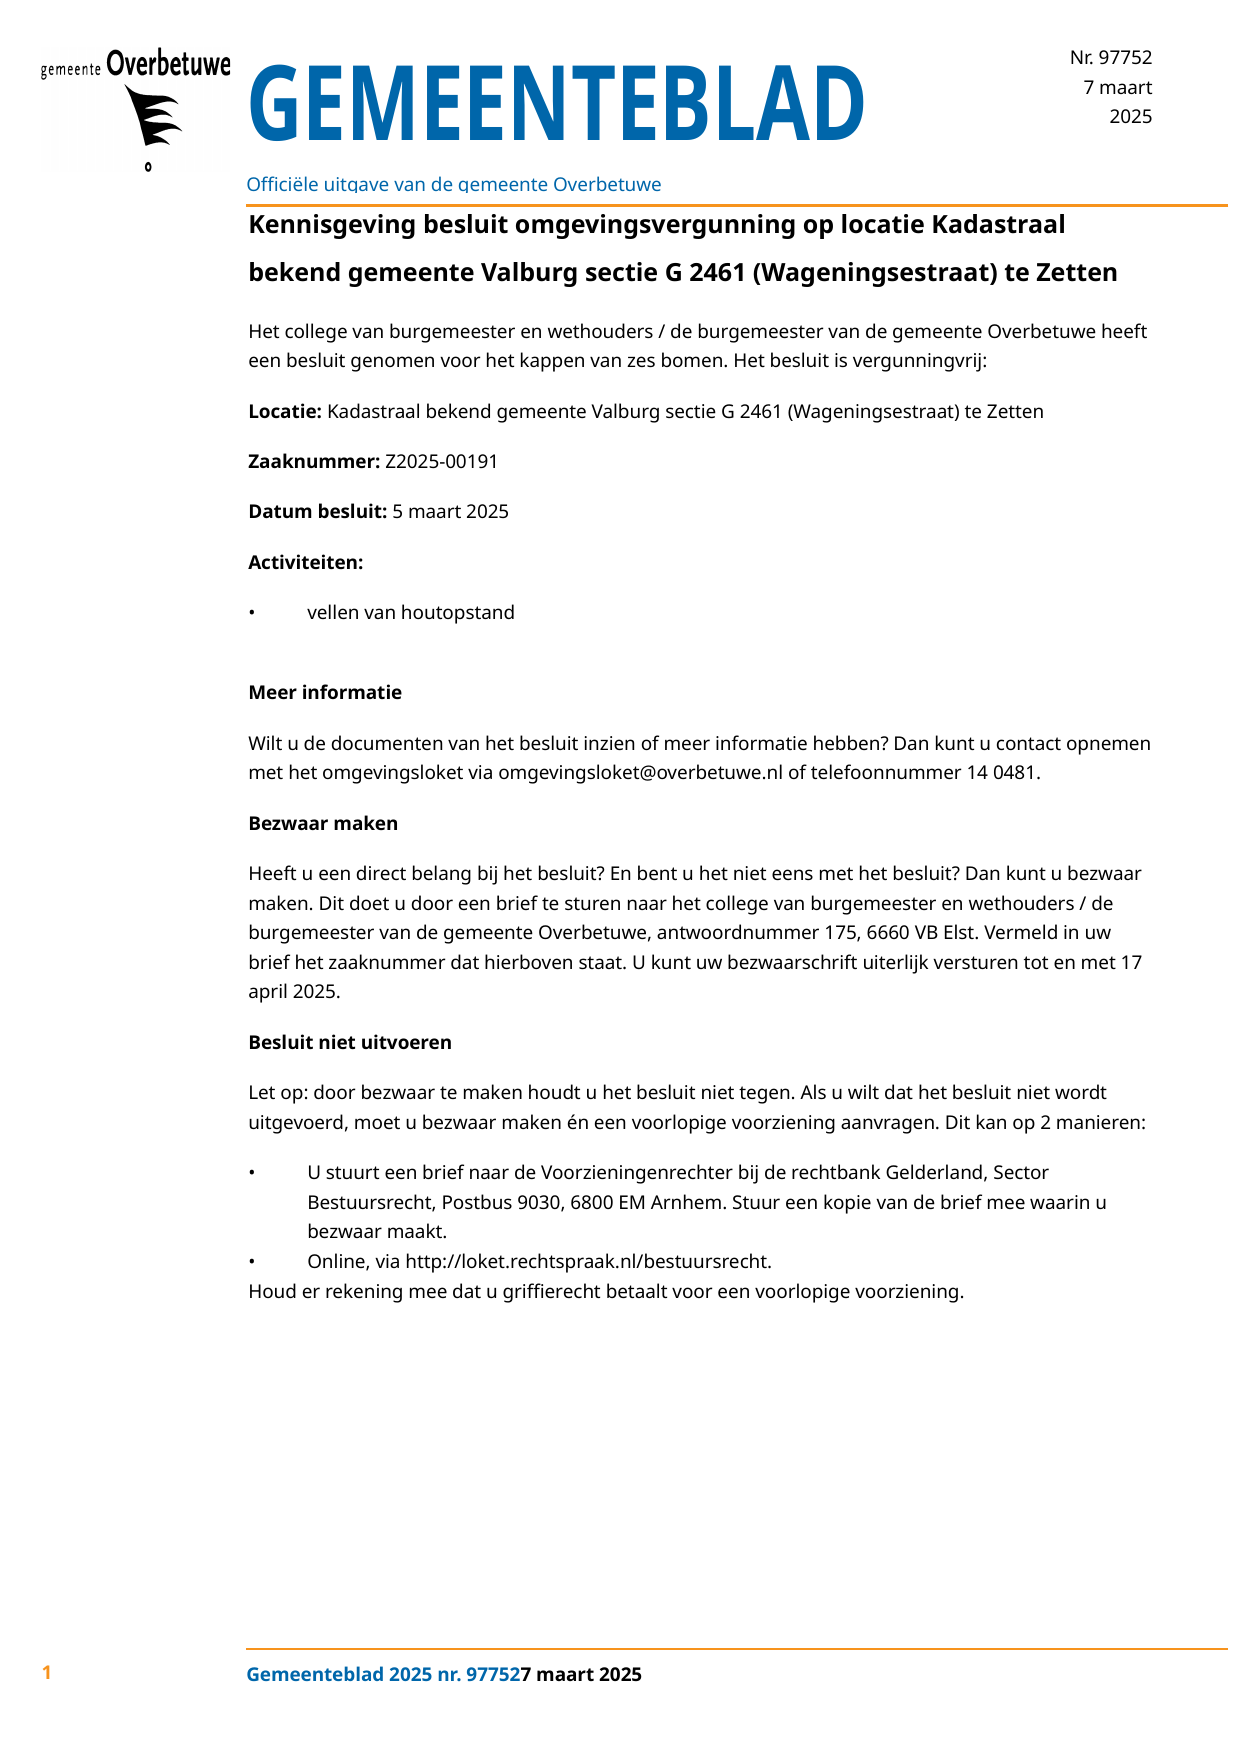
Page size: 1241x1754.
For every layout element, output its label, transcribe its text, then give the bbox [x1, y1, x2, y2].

text Locatie: Kadastraal bekend gemeente Valburg sectie G 2461 (Wageningsestraat) te Zetten [248, 398, 1152, 424]
text Activiteiten: [248, 549, 1152, 575]
text Zaaknummer: Z2025-00191 [248, 448, 1152, 474]
text Het college van burgemeester en wethouders / de burgemeester van de gemeente Overbetuwe heeft een besluit genomen voor het kappen van zes bomen. Het besluit is vergunningvrij: [248, 318, 1152, 373]
list U stuurt een brief naar de Voorzieningenrechter bij de rechtbank Gelderland, Sector Bestuursrecht, Postbus 9030, 6800 EM Arnhem. Stuur een kopie van de brief mee waarin u bezwaar maakt. [248, 1159, 1152, 1244]
text Besluit niet uitvoeren [248, 1029, 1152, 1055]
list vellen van houtopstand [248, 599, 1152, 625]
text Wilt u de documenten van het besluit inzien of meer informatie hebben? Dan kunt u contact opnemen met het omgevingsloket via omgevingsloket@overbetuwe.nl of telefoonnummer 14 0481. [248, 730, 1152, 785]
text Bezwaar maken [248, 810, 1152, 836]
text Meer informatie [248, 679, 1152, 705]
text Kennisgeving besluit omgevingsvergunning op locatie Kadastraal bekend gemeente Valburg sectie G 2461 (Wageningsestraat) te Zetten [248, 207, 1152, 288]
picture [41, 47, 231, 172]
text Houd er rekening mee dat u griffierecht betaalt voor een voorlopige voorziening. [248, 1278, 1152, 1304]
text Heeft u een direct belang bij het besluit? En bent u het niet eens met het besluit? Dan kunt u bezwaar maken. Dit doet u door een brief te sturen naar het college van burgemeester en wethouders / de burgemeester van de gemeente Overbetuwe, antwoordnummer 175, 6660 VB Elst. Vermeld in uw brief het zaaknummer dat hierboven staat. U kunt uw bezwaarschrift uiterlijk versturen tot en met 17 april 2025. [248, 860, 1152, 1004]
text Let op: door bezwaar te maken houdt u het besluit niet tegen. Als u wilt dat het besluit niet wordt uitgevoerd, moet u bezwaar maken én een voorlopige voorziening aanvragen. Dit kan op 2 manieren: [248, 1079, 1152, 1135]
text Datum besluit: 5 maart 2025 [248, 499, 1152, 524]
list Online, via http://loket.rechtspraak.nl/bestuursrecht. [248, 1248, 1152, 1274]
